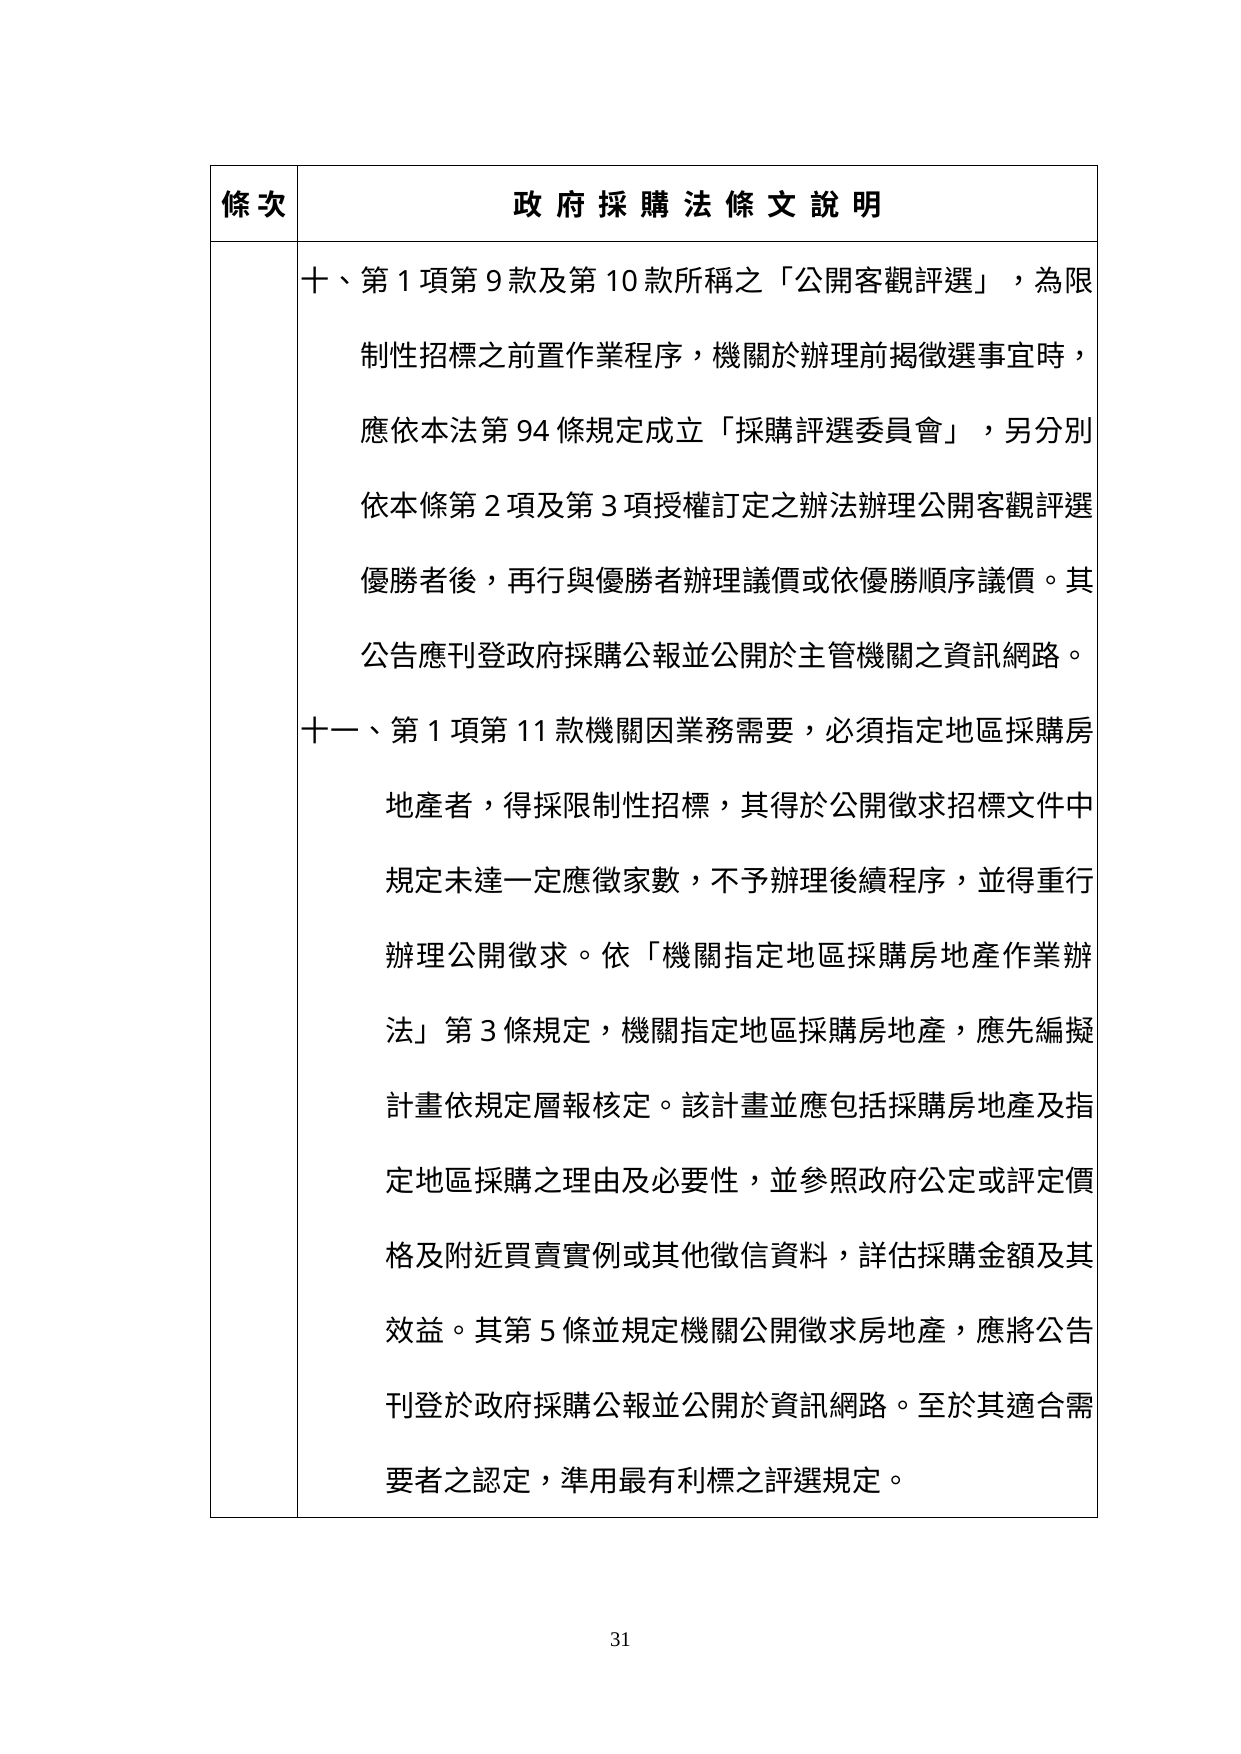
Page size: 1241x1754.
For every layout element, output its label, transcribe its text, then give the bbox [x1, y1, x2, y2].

table_cell 有關採行限制性招標之准駁，基於增進採購效率、權責合一等因素考量，係由機關本於權責自行核處，另為避免機關濫用，爰於本條文特別限定其適用條件。工程會於108年12月3日工程企字第1080101022號函修正「政府採購法第22條第1項各款執行錯誤態樣」，避免各機關於依本條第1項各款情形之一辦理限制性招標，因誤解法令規定致衍生錯誤。 第1項第1款明定公開招標或選擇性招標或依第9款至第11款公告程序辦理結果，無廠商投標或無合格標，可由機關自覓有能力之廠商比價或議價。所稱「重大改變者」，例如廠商資格的放寬、採購標的或數量明顯變更等足以影響廠商投標意願之情形。所稱「無合格標」係指審標結果無廠商合於招標文件規定。 第1項第2款規定所稱之「專屬權利」，指已立法保護之智慧財產權。但不包括商標專用權。機關辦理採購如屬專屬權利或獨家製造或供應，無其他合適之替代標的之部分，其預估金額達採購金額百分之五十以上者，分別辦理採購有重大困難之虞，必須與其他部分合併採購者，得適用本條款規定採限制性招標。機關採購公用事業依一定費率供應之標的，例如：水、電等，如確屬獨家供應且無法以議價方式辦理者，得免經議價程序。 第1項第3款所稱之「不可預見之緊急事故」，不限於已發生者，為防止緊急事故的發生所採取的防範措施亦屬之。 第1項第4款必須是向原供應廠商採購者，才有適用。而「原供應廠商」之適用範圍，包括原訂約廠商、原製造商或分包廠商。所稱「擴充」，係指「原有採購之後續擴充」。關於「原有採購」之適用範圍，不以原採購機關辦理為限；其屬「原有採購」之使用、接管機關，對於該「原有採購」之後續維修、零配件供應、更換或擴充，如認定符合該條款所稱「因相容或互通性之需要，必須向原供應廠商採購者」之情形，得簽報機關首長或其授權人員核准後，採限制性招標(工程會99年1月8日工程企字第09900004733號函)。至於所稱「零配件供應」，係指原有採購之後續零配件供應。 第1項第5款所稱「原型或首次製造、供應之標的」，須為國內所有廠商間之原型或首次製造、供應者，其供應之標的包括工程、財物或勞務；所稱以研究發展、實驗或開發性質辦理者，指以契約要求廠商進行研究發展、實驗或開發，以獲得原型或首次製造、供應之標的，並得包括測試品質或功能所為之限量生產或供應。機關依本款所辦理之採購，應先針對個案調查評估具備履行契約能力之廠商家數，如屬獨家供應或承作者，得以議價方式辦理，如有2家以上廠商可供應或承作者，得就具備履約能力之廠商經評比程序，擇最優廠商以議價方式辦理，並得以公告程序公開徵求具備履行契約能力廠商，作為評比之對象，擇優辦理議價。 第1項第6款適用要件為：(一)工程採購；(二)在原招標目的範圍內；(三)因未能預見之情形，必須追加契約以外之工程（指增加原契約外之工作項目，包括原契約項目規格之變更或既有標的數量之增加）；(四)如另行招標，確有產生重大不便及技術或經濟上困難之虞；(五)非洽原訂約廠商辦理，不能達契約之目的；(六)追加累計金額在公告金額以上且未逾原主契約金額百分之五十。所稱百分之五十，指追加累計金額占原主契約金額之比率；又「追加累計金額」，係指「加帳部分之累計金額」。機關辦理變更設計之程序，可依契約約定、本款規定及工程會91年3月29日(91)工程企字第91012359號令修正公布「採購契約變更或加減價核准監辦備查規定一覽表」辦理。 本法施行後所辦理之採購，有續約之必要者，依第1項第7款辦理，即招標公告及招標文件敘明得擴充之期間、金額或數量(至少其一)之上限始可辦理。如果契約僅規定「合約期滿如經雙方同意得延長之」或僅敘明「得保留未來向得標廠商增購之權利」等條文者，因增購標的不明，認定得擴充之範圍亦有困難，且未符合上開要件，不得依本款辦理限制性招標。並應注意本法施行細則第6條第3款「招標文件含有選購或後續擴充項目者，應將預估選購或擴充項目所須金額計入。」 第1項第8款適用情形，例如：在藝術品拍賣會採購典藏文物、公營授信銀行參加法院拍賣案件之投標。 第1項第9款及第10款所稱之「公開客觀評選」，為限制性招標之前置作業程序，機關於辦理前揭徵選事宜時，應依本法第94條規定成立「採購評選委員會」，另分別依本條第2項及第3項授權訂定之辦法辦理公開客觀評選優勝者後，再行與優勝者辦理議價或依優勝順序議價。其公告應刊登政府採購公報並公開於主管機關之資訊網路。 十一、第1項第11款機關因業務需要，必須指定地區採購房地產者，得採限制性招標，其得於公開徵求招標文件中規定未達一定應徵家數，不予辦理後續程序，並得重行辦理公開徵求。依「機關指定地區採購房地產作業辦法」第3條規定，機關指定地區採購房地產，應先編擬計畫依規定層報核定。該計畫並應包括採購房地產及指定地區採購之理由及必要性，並參照政府公定或評定價格及附近買賣實例或其他徵信資料，詳估採購金額及其效益。其第5條並規定機關公開徵求房地產，應將公告刊登於政府採購公報並公開於資訊網路。至於其適合需要者之認定，準用最有利標之評選規定。 十二、第1項第12款所稱之「身心障礙者及身心障礙福利機構或團體」及「庇護工場」，其認定依身心障礙者權益保障法之規定；所稱原住民，其認定依原住民身分法之規定。所稱「非營利產品或勞務」，係指非營利產品或非營利勞務，其認定，可參考加值型及非加值型營業稅法第8條對於免徵營業稅之貨物或勞務之規定辦理。另機關以身心障礙者、原住民、受刑人個人或庇護工場為採購對象，且採購其自製、加工或提供智慧或勞力之產品或勞務，如係扶助弱勢者，以培養或維持其基本生活之目的者，可認定為符合本款規定(工程會91年9月2日工程企字第09100377770號及109年5月12日工程企字第1090008235號函)。 十三、第1項第13款所稱「在專業領域具領先地位之自然人」指在相關領域之表現，曾獲國內外政府機關、學術機構或具有公信力之團體獎勵或表揚者，或在相關專業領域著有專書或研究報告，經機關認有特殊表現或貢獻者。所稱「經公告審查優勝之學術或非營利機構」，指以公告方式公開徵求具備研發能力之研究機構，經機關成立之審查委員會審查為優勝者。至於其招標作業，工程會已訂定「機關委託研究發展作業辦法」以資規範。 十四、第1項第14款所稱「文化、藝術專業人士、機構或團體」，指經營或從事文化藝術獎助及促進條例第3條第2項各款事務之一，或係文化創意產業發展法第3條第1項所列各款產業之一且具有相關專業知識、能力、造詣或技藝者。108年5月22日修正擴大本款適用範圍，增訂「文化創意服務」得依本款規定辦理；至於其招標作業，依本條第2項授權訂定之辦法規範之。另機關辦理藝文採購，依文化部訂定之「文化基本法」第26條第1項授權訂定之「文化藝術採購辦法」及參閱該部與工程會重新編修「藝文採購作業參考手冊」（公開於工程會網站http:// www.pcc.gov.tw\政府採購\採購手冊及範例\藝文採購作業參考手冊）。 十五、公營事業，其性質乃以「企業方式經營，力求有盈無虧」，故其基於轉售目的所為之採購，無論在轉售對象、製程或供應來源等，與一般以自用目的所為之採購，在特性及需要上，均有很大的差別，故於第1項第15款規定其辦理非自用而屬轉售性質之採購，得採限制性招標，以兼顧其業務特性並增加其競爭力。公營事業為銷售其產品而徵求經銷商，如係勞務採購性質者，屬該款所稱之「提供服務以供轉售目的所為之採購」(工程會102年1月11日工程企字第10200014330號函)。 十六、第1項第16款所稱之主管機關係指工程會。 十七、由於第1項第9款至第11款、第13款及第14款性質較為特殊，故於第2項及第3項授權由主管機關訂定有關辦法，以利各機關執行。 十八、第4項則明定工程採購不得依第1項第13款或第14款規定辦理，以免機關濫用。 十九、另機關辦理本條項所定限制性招標，依本法施行細則第23條之1第2項規定，雖得將徵求受邀廠商之公告刊登政府採購公報或公開於主管機關之資訊網路，惟對於適用GPA之案件，建議不要採行，以免造成誤解。 二十、本條講授重點包括本法施行細則第23條之1。 二十一、與評選優勝廠商有關之內容，於最有利標及評選優勝廠商課程講授。本條子法「機關委託專業服務廠商評選及計費辦法」、「機關委託技術服務廠商評選及計費辦法」、「機關委託資訊服務廠商評選及計費辦法」、「機關委託社會福利服務廠商評選及計費辦法」、「機關委託研究發展作業辦法」、「機關邀請或委託文化藝術專業人士機構團體提供藝文服務作業辦法」，依相關性於「財物及勞務採購作業」及「工程及技術服務採購作業」課程講授。 [298, 242, 1097, 1517]
table_header 條 次 [211, 166, 297, 241]
table_header 政 府 採 購 法 條 文 說 明 [298, 166, 1097, 241]
table_cell [211, 242, 297, 1517]
